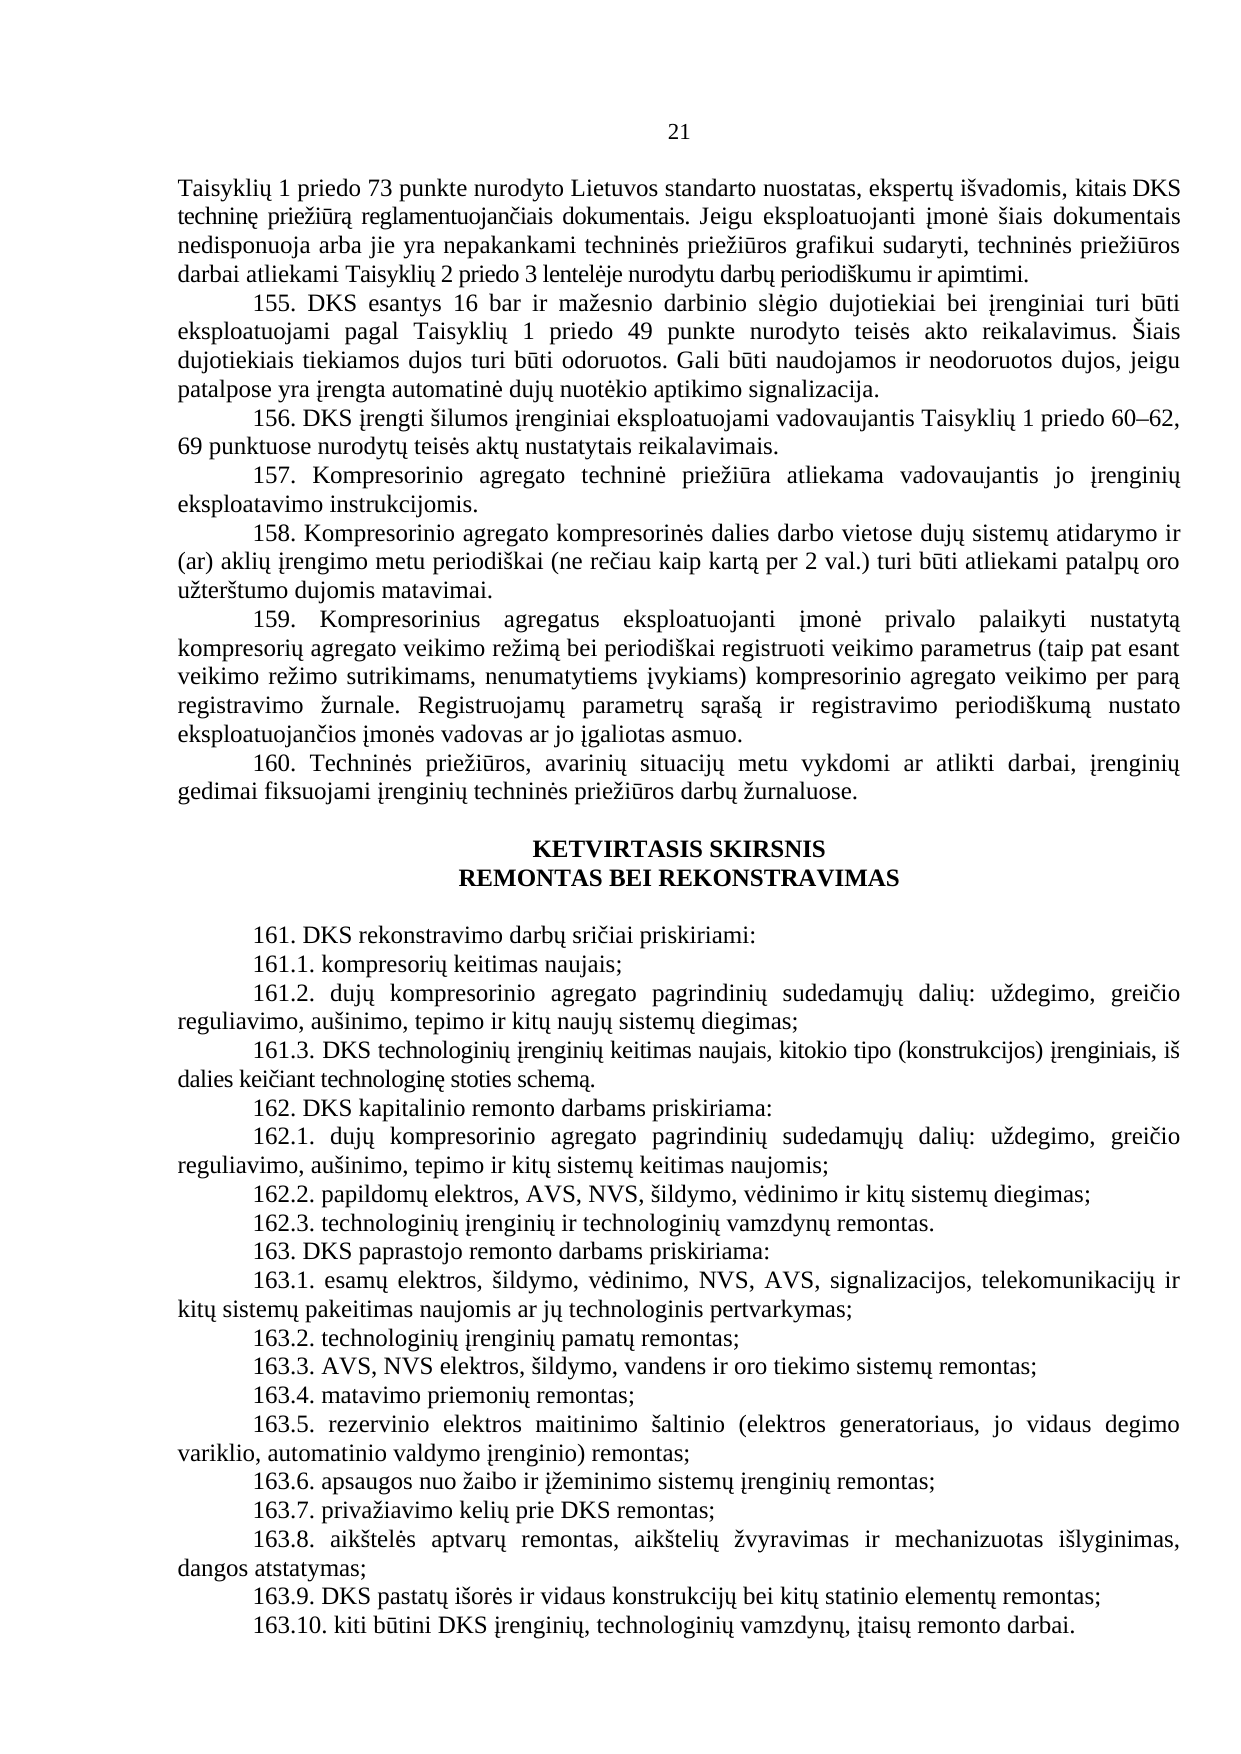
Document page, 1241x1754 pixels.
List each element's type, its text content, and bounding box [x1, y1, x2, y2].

text 159. Kompresorinius agregatus eksploatuojanti įmonė privalo palaikyti nustatytą kompresorių agregato veikimo režimą bei periodiškai registruoti veikimo parametrus (taip pat esant veikimo režimo sutrikimams, nenumatytiems įvykiams) kompresorinio agregato veikimo per parą registravimo žurnale. Registruojamų parametrų sąrašą ir registravimo periodiškumą nustato eksploatuojančios įmonės vadovas ar jo įgaliotas asmuo. [177, 604, 1181, 748]
text 157. Kompresorinio agregato techninė priežiūra atliekama vadovaujantis jo įrenginių eksploatavimo instrukcijomis. [177, 460, 1181, 518]
text KETVIRTASIS SKIRSNIS [177, 834, 1181, 863]
text 162.3. technologinių įrenginių ir technologinių vamzdynų remontas. [177, 1208, 1181, 1236]
text REMONTAS BEI REKONSTRAVIMAS [177, 863, 1181, 891]
text 161.3. DKS technologinių įrenginių keitimas naujais, kitokio tipo (konstrukcijos) įrenginiais, iš dalies keičiant technologinę stoties schemą. [177, 1035, 1181, 1093]
text 162.2. papildomų elektros, AVS, NVS, šildymo, vėdinimo ir kitų sistemų diegimas; [177, 1179, 1181, 1208]
text 163.7. privažiavimo kelių prie DKS remontas; [177, 1495, 1181, 1524]
text 156. DKS įrengti šilumos įrenginiai eksploatuojami vadovaujantis Taisyklių 1 priedo 60–62, 69 punktuose nurodytų teisės aktų nustatytais reikalavimais. [177, 403, 1181, 460]
text Taisyklių 1 priedo 73 punkte nurodyto Lietuvos standarto nuostatas, ekspertų išvadomis, kitais DKS techninę priežiūrą reglamentuojančiais dokumentais. Jeigu eksploatuojanti įmonė šiais dokumentais nedisponuoja arba jie yra nepakankami techninės priežiūros grafikui sudaryti, techninės priežiūros darbai atliekami Taisyklių 2 priedo 3 lentelėje nurodytu darbų periodiškumu ir apimtimi. [177, 173, 1181, 288]
text 163.5. rezervinio elektros maitinimo šaltinio (elektros generatoriaus, jo vidaus degimo variklio, automatinio valdymo įrenginio) remontas; [177, 1409, 1181, 1466]
text 155. DKS esantys 16 bar ir mažesnio darbinio slėgio dujotiekiai bei įrenginiai turi būti eksploatuojami pagal Taisyklių 1 priedo 49 punkte nurodyto teisės akto reikalavimus. Šiais dujotiekiais tiekiamos dujos turi būti odoruotos. Gali būti naudojamos ir neodoruotos dujos, jeigu patalpose yra įrengta automatinė dujų nuotėkio aptikimo signalizacija. [177, 288, 1181, 403]
text 161.1. kompresorių keitimas naujais; [177, 949, 1181, 978]
text 163.9. DKS pastatų išorės ir vidaus konstrukcijų bei kitų statinio elementų remontas; [177, 1581, 1181, 1610]
text 163. DKS paprastojo remonto darbams priskiriama: [177, 1236, 1181, 1265]
text 162.1. dujų kompresorinio agregato pagrindinių sudedamųjų dalių: uždegimo, greičio reguliavimo, aušinimo, tepimo ir kitų sistemų keitimas naujomis; [177, 1121, 1181, 1179]
text 163.10. kiti būtini DKS įrenginių, technologinių vamzdynų, įtaisų remonto darbai. [177, 1610, 1181, 1639]
text 163.4. matavimo priemonių remontas; [177, 1380, 1181, 1409]
text 163.1. esamų elektros, šildymo, vėdinimo, NVS, AVS, signalizacijos, telekomunikacijų ir kitų sistemų pakeitimas naujomis ar jų technologinis pertvarkymas; [177, 1265, 1181, 1323]
text 161. DKS rekonstravimo darbų sričiai priskiriami: [177, 920, 1181, 949]
text 163.2. technologinių įrenginių pamatų remontas; [177, 1323, 1181, 1351]
text 158. Kompresorinio agregato kompresorinės dalies darbo vietose dujų sistemų atidarymo ir (ar) aklių įrengimo metu periodiškai (ne rečiau kaip kartą per 2 val.) turi būti atliekami patalpų oro užterštumo dujomis matavimai. [177, 518, 1181, 604]
text 162. DKS kapitalinio remonto darbams priskiriama: [177, 1093, 1181, 1121]
text 163.8. aikštelės aptvarų remontas, aikštelių žvyravimas ir mechanizuotas išlyginimas, dangos atstatymas; [177, 1524, 1181, 1581]
text 163.3. AVS, NVS elektros, šildymo, vandens ir oro tiekimo sistemų remontas; [177, 1351, 1181, 1380]
text 160. Techninės priežiūros, avarinių situacijų metu vykdomi ar atlikti darbai, įrenginių gedimai fiksuojami įrenginių techninės priežiūros darbų žurnaluose. [177, 748, 1181, 805]
text 161.2. dujų kompresorinio agregato pagrindinių sudedamųjų dalių: uždegimo, greičio reguliavimo, aušinimo, tepimo ir kitų naujų sistemų diegimas; [177, 978, 1181, 1035]
text 163.6. apsaugos nuo žaibo ir įžeminimo sistemų įrenginių remontas; [177, 1466, 1181, 1495]
